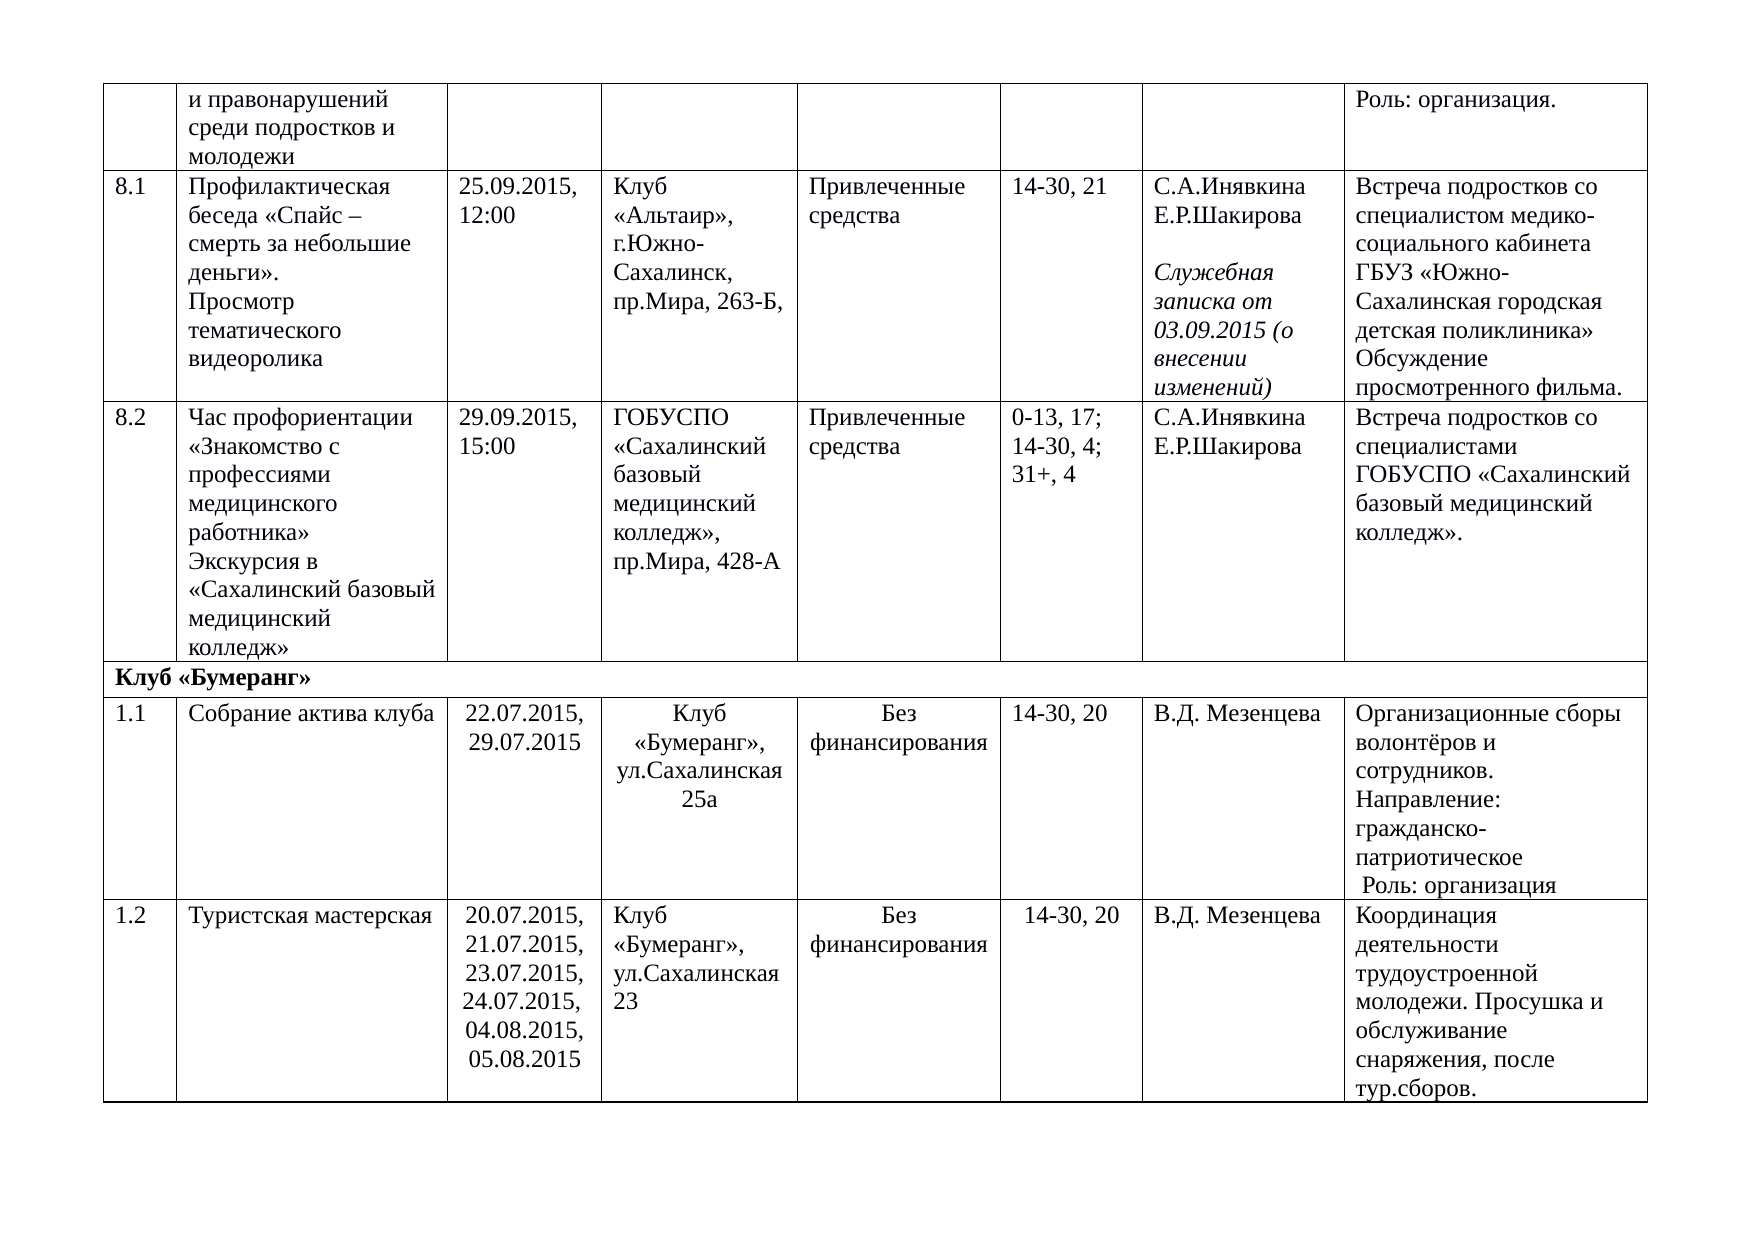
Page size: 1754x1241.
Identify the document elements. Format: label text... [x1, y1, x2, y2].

table_cell Роль: организация. [1345, 84, 1647, 170]
table_cell Клуб «Альтаир», г.Южно-Сахалинск, пр.Мира, 263-Б, [602, 171, 797, 401]
table_cell Клуб «Бумеранг» [104, 662, 1647, 697]
table_cell Без финансирования [798, 698, 1000, 899]
table_cell Без финансирования [798, 900, 1000, 1101]
table_cell 20.07.2015, 21.07.2015, 23.07.2015, 24.07.2015, 04.08.2015, 05.08.2015 [448, 900, 601, 1101]
table_cell Привлеченные средства [798, 402, 1000, 661]
table_cell [104, 84, 176, 170]
table_cell [1143, 84, 1344, 170]
table_cell Встреча подростков со специалистом медико-социального кабинета ГБУЗ «Южно-Сахалинская городская детская поликлиника» Обсуждение просмотренного фильма. [1345, 171, 1647, 401]
table_cell [448, 84, 601, 170]
table_cell Час профориентации «Знакомство с профессиями медицинского работника» Экскурсия в «Сахалинский базовый медицинский колледж» [177, 402, 447, 661]
table_cell 1.1 [104, 698, 176, 899]
table_cell Клуб «Бумеранг», ул.Сахалинская 25а [602, 698, 797, 899]
table_cell ГОБУСПО «Сахалинский базовый медицинский колледж», пр.Мира, 428-А [602, 402, 797, 661]
table_cell Встреча подростков со специалистами ГОБУСПО «Сахалинский базовый медицинский колледж». [1345, 402, 1647, 661]
table_cell [602, 84, 797, 170]
table_cell Профилактическая беседа «Спайс – смерть за небольшие деньги». Просмотр тематического видеоролика [177, 171, 447, 401]
table_cell Организационные сборы волонтёров и сотрудников. Направление: гражданско-патриотическое Роль: организация [1345, 698, 1647, 899]
table_cell С.А.Инявкина Е.Р.Шакирова [1143, 402, 1344, 661]
table_cell [798, 84, 1000, 170]
table_cell [1001, 84, 1142, 170]
table_cell 8.1 [104, 171, 176, 401]
table_cell и правонарушений среди подростков и молодежи [177, 84, 447, 170]
table_cell С.А.Инявкина Е.Р.Шакирова Служебная записка от 03.09.2015 (о внесении изменений) [1143, 171, 1344, 401]
table_cell 29.09.2015, 15:00 [448, 402, 601, 661]
table_cell Туристская мастерская [177, 900, 447, 1101]
table_cell 25.09.2015, 12:00 [448, 171, 601, 401]
table_cell 0-13, 17; 14-30, 4; 31+, 4 [1001, 402, 1142, 661]
table_cell В.Д. Мезенцева [1143, 900, 1344, 1101]
table_cell Клуб «Бумеранг», ул.Сахалинская 23 [602, 900, 797, 1101]
table_cell 14-30, 21 [1001, 171, 1142, 401]
table_cell Координация деятельности трудоустроенной молодежи. Просушка и обслуживание снаряжения, после тур.сборов. [1345, 900, 1647, 1101]
table_cell 22.07.2015, 29.07.2015 [448, 698, 601, 899]
table_cell Привлеченные средства [798, 171, 1000, 401]
table_cell 8.2 [104, 402, 176, 661]
table_cell 14-30, 20 [1001, 900, 1142, 1101]
table_cell 1.2 [104, 900, 176, 1101]
table_cell Собрание актива клуба [177, 698, 447, 899]
table_cell 14-30, 20 [1001, 698, 1142, 899]
table_cell В.Д. Мезенцева [1143, 698, 1344, 899]
